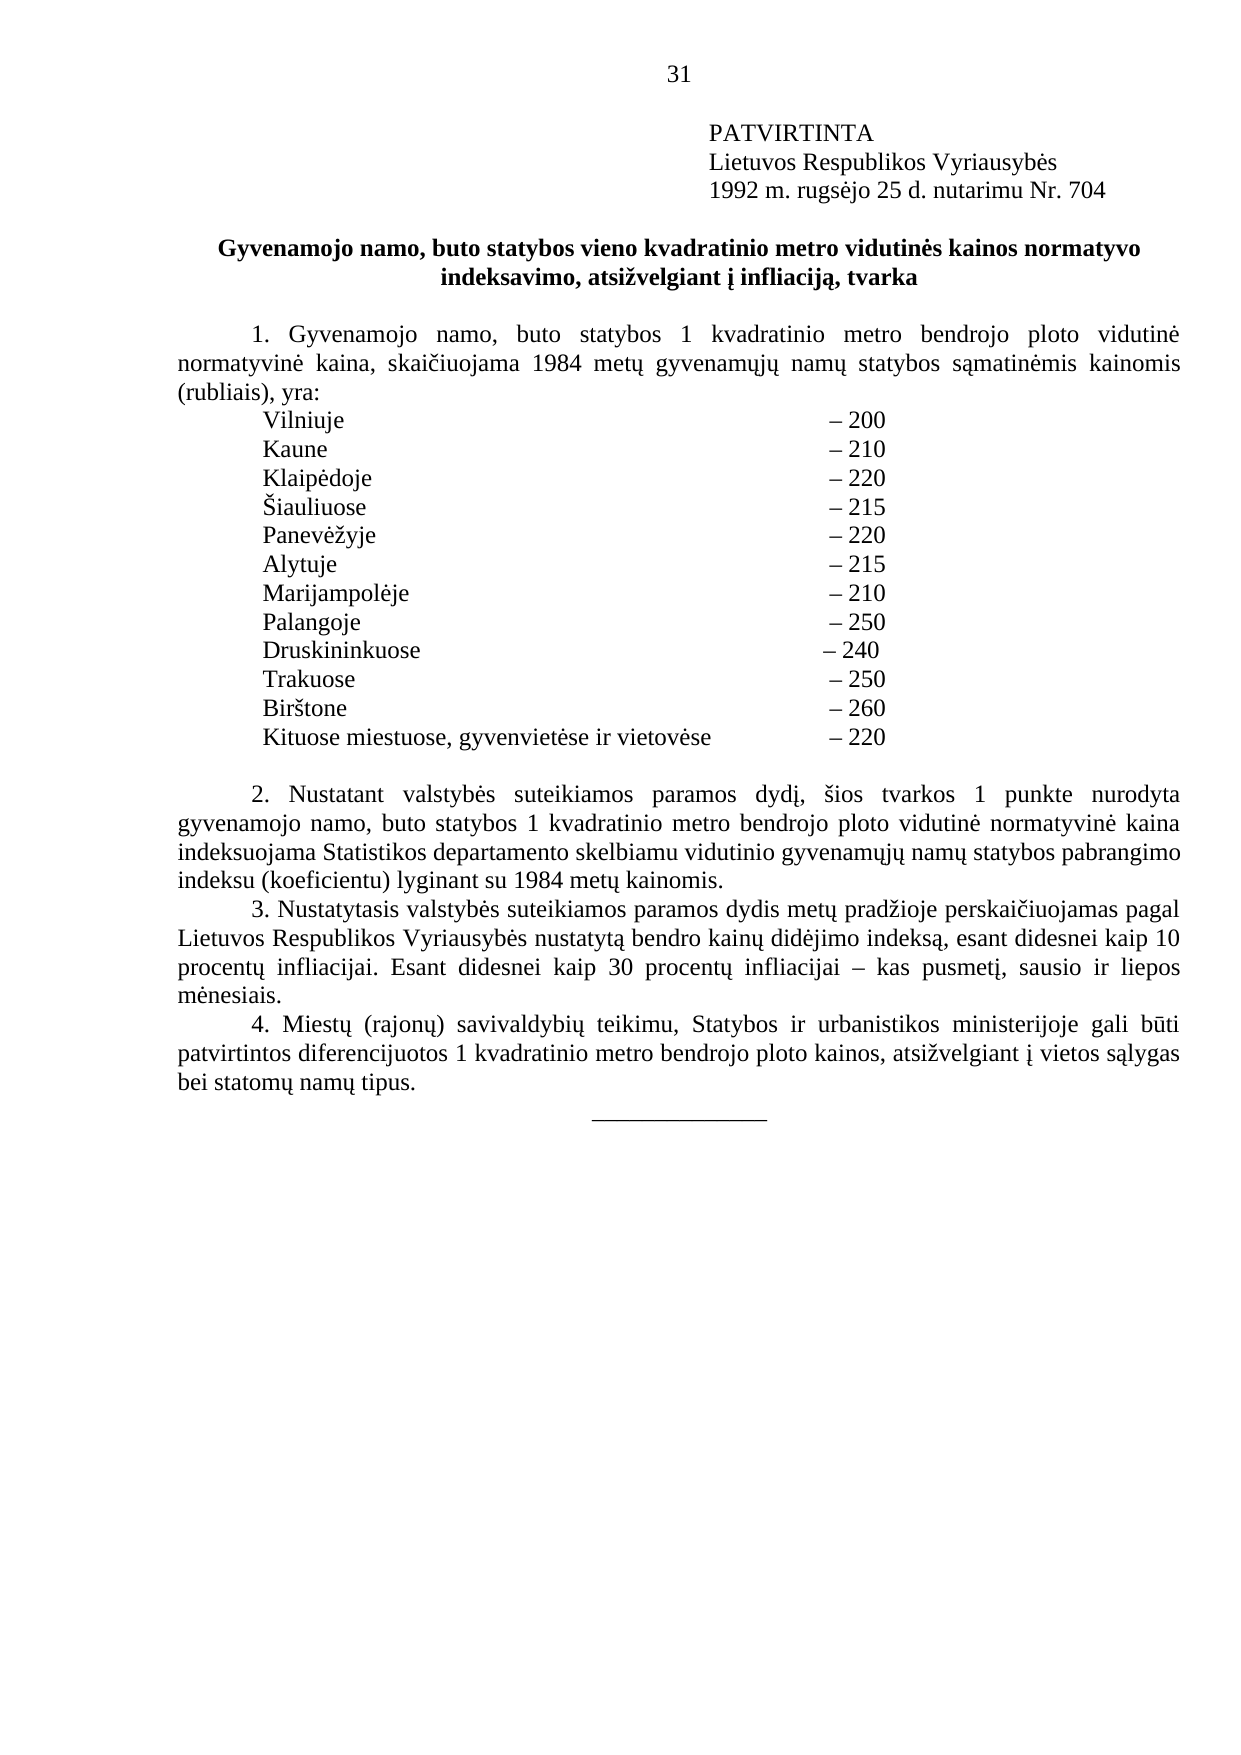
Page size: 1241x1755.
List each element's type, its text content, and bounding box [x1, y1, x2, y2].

table_cell – 250 [812, 607, 1181, 636]
table_cell Palangoje [177, 607, 812, 636]
table_cell Druskininkuose [177, 636, 812, 664]
table_cell – 215 [812, 492, 1181, 521]
table_cell Marijampolėje [177, 578, 812, 607]
text ______________ [177, 1096, 1181, 1124]
text Lietuvos Respublikos Vyriausybės [177, 147, 1181, 176]
table_cell – 250 [812, 664, 1181, 693]
text 4. Miestų (rajonų) savivaldybių teikimu, Statybos ir urbanistikos ministerijoje gali būti patvirtintos diferencijuotos 1 kvadratinio metro bendrojo ploto kainos, atsižvelgiant į vietos sąlygas bei statomų namų tipus. [177, 1009, 1181, 1096]
table_cell – 210 [812, 578, 1181, 607]
text 2. Nustatant valstybės suteikiamos paramos dydį, šios tvarkos 1 punkte nurodyta gyvenamojo namo, buto statybos 1 kvadratinio metro bendrojo ploto vidutinė normatyvinė kaina indeksuojama Statistikos departamento skelbiamu vidutinio gyvenamųjų namų statybos pabrangimo indeksu (koeficientu) lyginant su 1984 metų kainomis. [177, 779, 1181, 894]
text PATVIRTINTA [709, 118, 1181, 147]
table_cell Trakuose [177, 664, 812, 693]
text 1992 m. rugsėjo 25 d. nutarimu Nr. 704 [177, 176, 1181, 204]
table_cell – 220 [812, 463, 1181, 492]
table_cell – 220 [812, 521, 1181, 549]
table_cell – 240 [812, 636, 1181, 664]
table_cell Alytuje [177, 549, 812, 578]
table_cell Šiauliuose [177, 492, 812, 521]
table_cell – 215 [812, 549, 1181, 578]
text 1. Gyvenamojo namo, buto statybos 1 kvadratinio metro bendrojo ploto vidutinė normatyvinė kaina, skaičiuojama 1984 metų gyvenamųjų namų statybos sąmatinėmis kainomis (rubliais), yra: [177, 319, 1181, 406]
text Gyvenamojo namo, buto statybos vieno kvadratinio metro vidutinės kainos normatyvo indeksavimo, atsižvelgiant į infliaciją, tvarka [177, 233, 1181, 291]
text 3. Nustatytasis valstybės suteikiamos paramos dydis metų pradžioje perskaičiuojamas pagal Lietuvos Respublikos Vyriausybės nustatytą bendro kainų didėjimo indeksą, esant didesnei kaip 10 procentų infliacijai. Esant didesnei kaip 30 procentų infliacijai – kas pusmetį, sausio ir liepos mėnesiais. [177, 894, 1181, 1009]
table_cell – 260 [812, 693, 1181, 722]
table_cell Kaune [177, 434, 812, 463]
table_cell Birštone [177, 693, 812, 722]
table_cell – 210 [812, 434, 1181, 463]
table_cell – 220 [812, 722, 1181, 751]
table_cell Kituose miestuose, gyvenvietėse ir vietovėse [177, 722, 812, 751]
table_header – 200 [812, 406, 1181, 434]
table_cell Panevėžyje [177, 521, 812, 549]
table_cell Klaipėdoje [177, 463, 812, 492]
table_header Vilniuje [177, 406, 812, 434]
